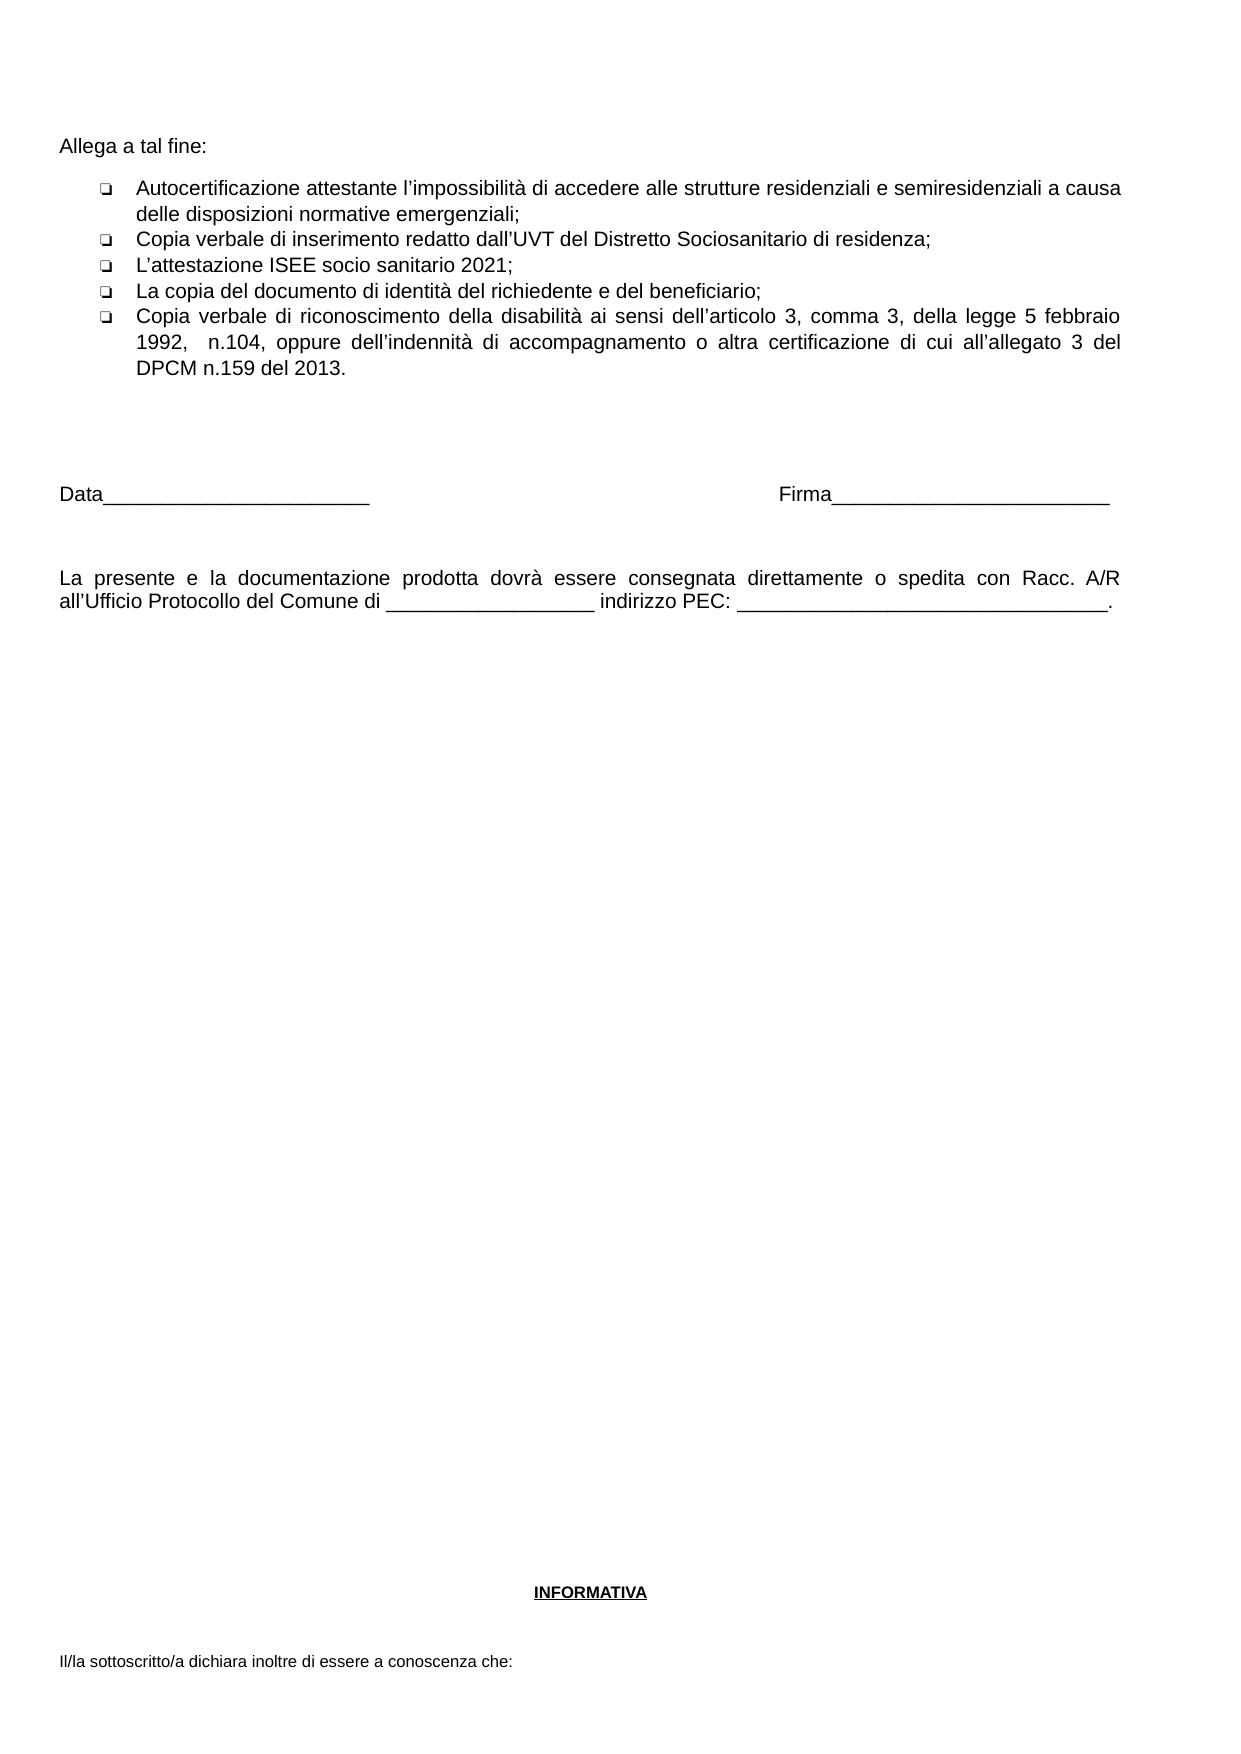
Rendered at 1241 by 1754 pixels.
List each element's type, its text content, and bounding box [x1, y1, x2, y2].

text INFORMATIVA [59, 1582, 1122, 1602]
text La presente e la documentazione prodotta dovrà essere consegnata direttamente o spedita con Racc. A/R all’Ufficio Protocollo del Comune di __________________ indirizzo PEC: ________________________________. [59, 565, 1122, 613]
list Copia verbale di inserimento redatto dall’UVT del Distretto Sociosanitario di residenza; [100, 227, 1122, 251]
list La copia del documento di identità del richiedente e del beneficiario; [100, 278, 1122, 303]
list Autocertificazione attestante l’impossibilità di accedere alle strutture residenziali e semiresidenziali a causa delle disposizioni normative emergenziali; [100, 176, 1122, 225]
text Data_______________________ Firma________________________ [59, 482, 1122, 506]
list L’attestazione ISEE socio sanitario 2021; [100, 253, 1122, 277]
text Il/la sottoscritto/a dichiara inoltre di essere a conoscenza che: [59, 1652, 1122, 1671]
list Copia verbale di riconoscimento della disabilità ai sensi dell’articolo 3, comma 3, della legge 5 febbraio 1992, n.104, oppure dell’indennità di accompagnamento o altra certificazione di cui all’allegato 3 del DPCM n.159 del 2013. [100, 304, 1122, 379]
text Allega a tal fine: [59, 134, 1122, 158]
